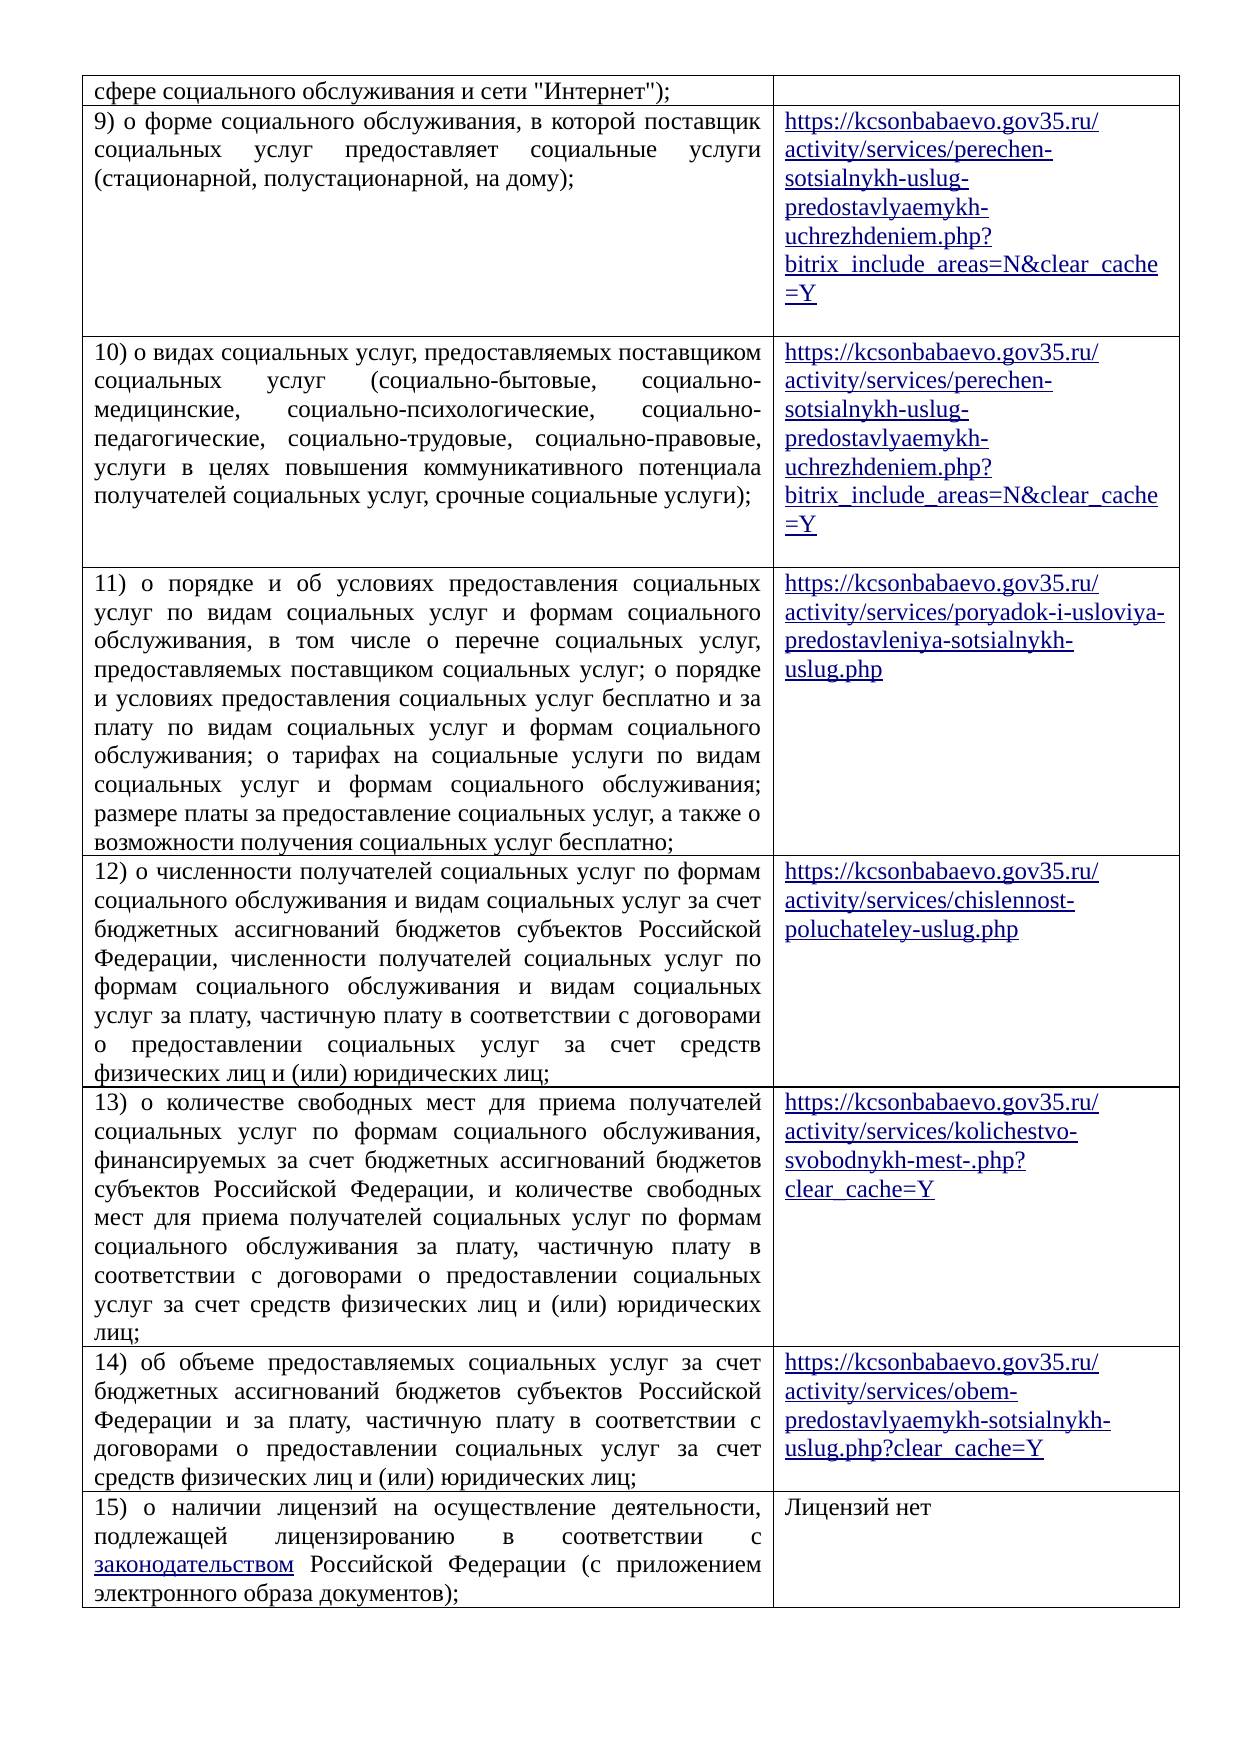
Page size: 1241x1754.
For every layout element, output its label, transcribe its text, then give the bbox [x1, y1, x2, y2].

table_cell https://kcsonbabaevo.gov35.ru/activity/services/chislennost-poluchateley-uslug.php [774, 856, 1179, 1086]
table_cell 10) о видах социальных услуг, предоставляемых поставщиком социальных услуг (социально-бытовые, социально-медицинские, социально-психологические, социально-педагогические, социально-трудовые, социально-правовые, услуги в целях повышения коммуникативного потенциала получателей социальных услуг, срочные социальные услуги); [83, 337, 773, 567]
table_cell Лицензий нет [774, 1492, 1179, 1607]
table_cell https://kcsonbabaevo.gov35.ru/activity/services/obem-predostavlyaemykh-sotsialnykh-uslug.php?clear_cache=Y [774, 1347, 1179, 1491]
table_cell 11) о порядке и об условиях предоставления социальных услуг по видам социальных услуг и формам социального обслуживания, в том числе о перечне социальных услуг, предоставляемых поставщиком социальных услуг; о порядке и условиях предоставления социальных услуг бесплатно и за плату по видам социальных услуг и формам социального обслуживания; о тарифах на социальные услуги по видам социальных услуг и формам социального обслуживания; размере платы за предоставление социальных услуг, а также о возможности получения социальных услуг бесплатно; [83, 568, 773, 855]
table_cell сфере социального обслуживания и сети "Интернет"); [83, 76, 773, 105]
table_cell https://kcsonbabaevo.gov35.ru/activity/services/poryadok-i-usloviya-predostavleniya-sotsialnykh-uslug.php [774, 568, 1179, 855]
table_cell https://kcsonbabaevo.gov35.ru/activity/services/kolichestvo-svobodnykh-mest-.php?clear_cache=Y [774, 1088, 1179, 1346]
table_cell 9) о форме социального обслуживания, в которой поставщик социальных услуг предоставляет социальные услуги (стационарной, полустационарной, на дому); [83, 106, 773, 336]
table_cell 12) о численности получателей социальных услуг по формам социального обслуживания и видам социальных услуг за счет бюджетных ассигнований бюджетов субъектов Российской Федерации, численности получателей социальных услуг по формам социального обслуживания и видам социальных услуг за плату, частичную плату в соответствии с договорами о предоставлении социальных услуг за счет средств физических лиц и (или) юридических лиц; [83, 856, 773, 1086]
table_cell https://kcsonbabaevo.gov35.ru/activity/services/perechen-sotsialnykh-uslug-predostavlyaemykh-uchrezhdeniem.php?bitrix_include_areas=N&clear_cache=Y [774, 337, 1179, 567]
table_cell 14) об объеме предоставляемых социальных услуг за счет бюджетных ассигнований бюджетов субъектов Российской Федерации и за плату, частичную плату в соответствии с договорами о предоставлении социальных услуг за счет средств физических лиц и (или) юридических лиц; [83, 1347, 773, 1491]
table_cell https://kcsonbabaevo.gov35.ru/activity/services/perechen-sotsialnykh-uslug-predostavlyaemykh-uchrezhdeniem.php?bitrix_include_areas=N&clear_cache=Y [774, 106, 1179, 336]
table_cell [774, 76, 1179, 105]
table_cell 15) о наличии лицензий на осуществление деятельности, подлежащей лицензированию в соответствии с законодательством Российской Федерации (с приложением электронного образа документов); [83, 1492, 773, 1607]
table_cell 13) о количестве свободных мест для приема получателей социальных услуг по формам социального обслуживания, финансируемых за счет бюджетных ассигнований бюджетов субъектов Российской Федерации, и количестве свободных мест для приема получателей социальных услуг по формам социального обслуживания за плату, частичную плату в соответствии с договорами о предоставлении социальных услуг за счет средств физических лиц и (или) юридических лиц; [83, 1088, 773, 1346]
